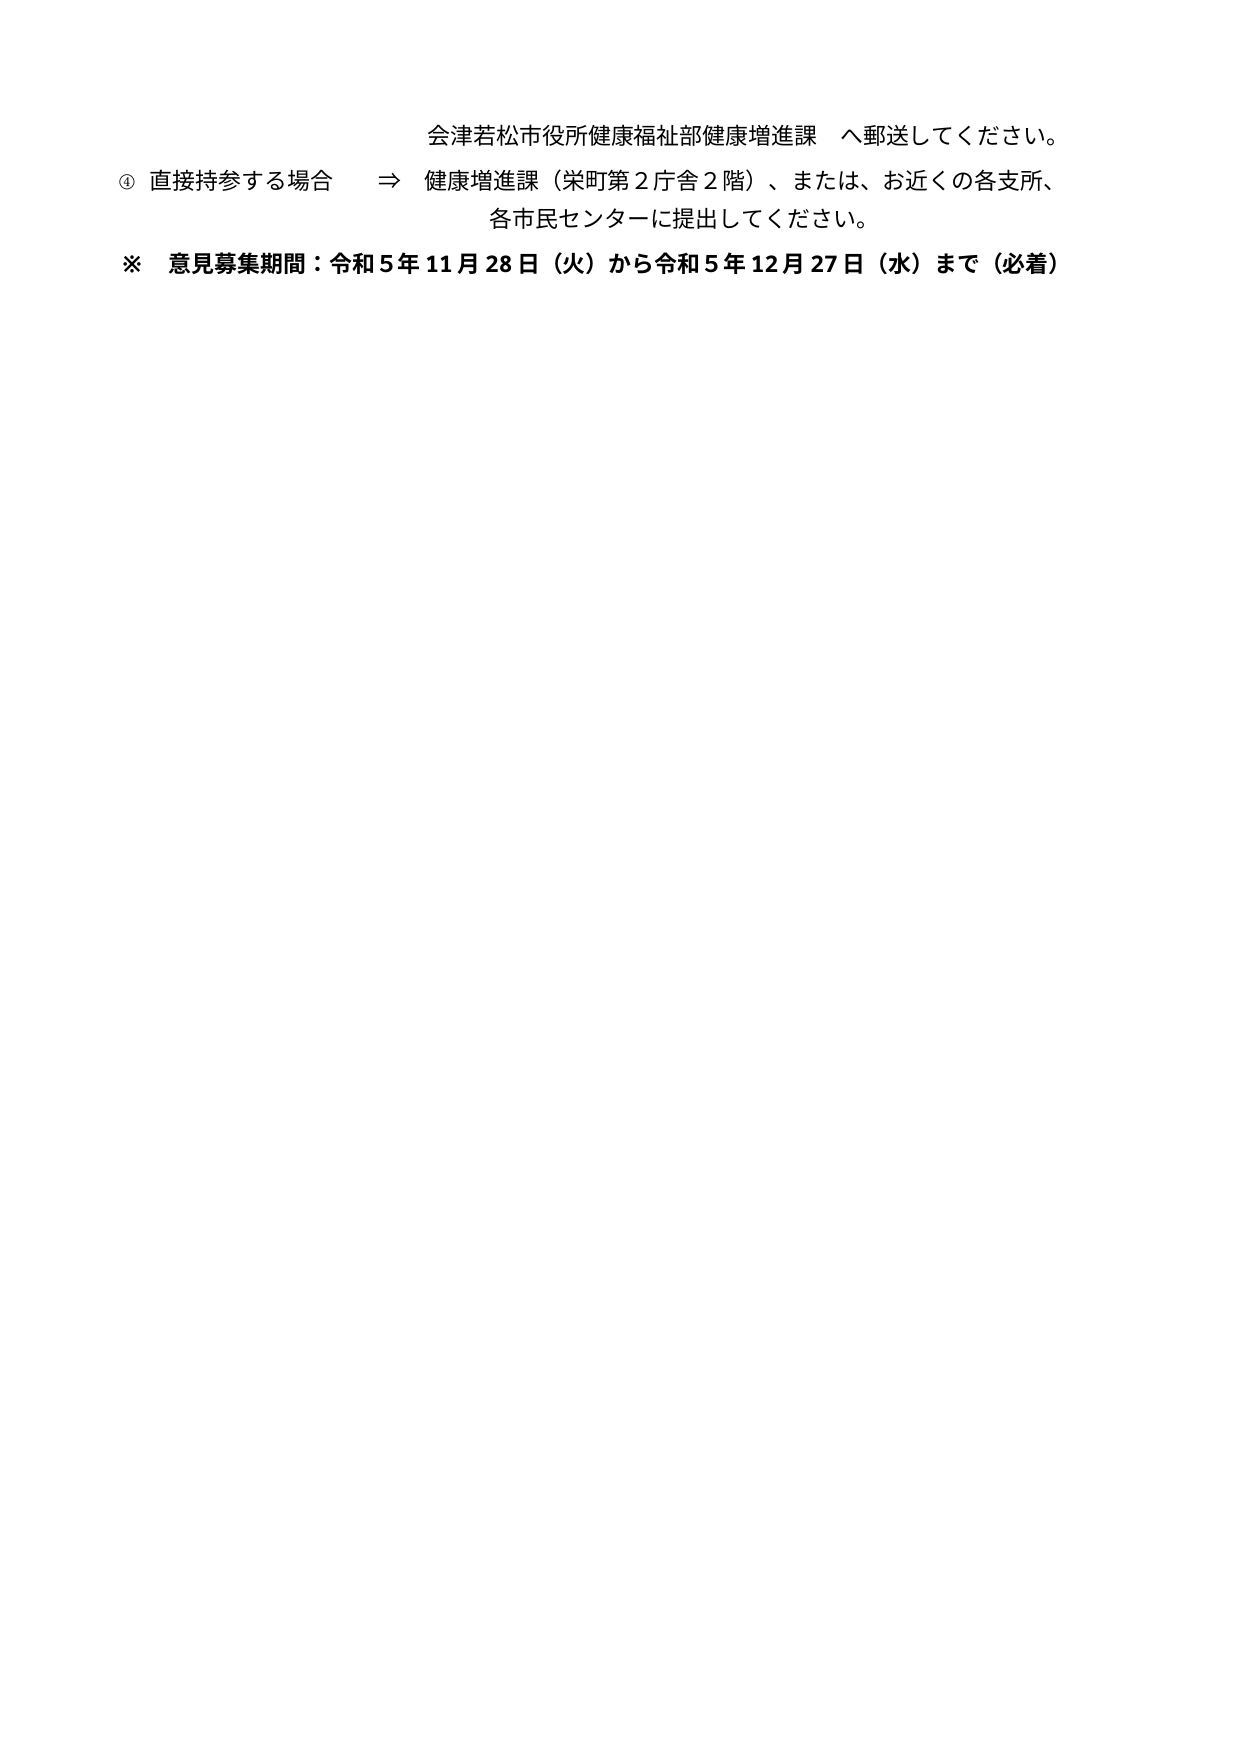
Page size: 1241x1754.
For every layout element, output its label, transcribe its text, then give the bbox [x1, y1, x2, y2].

text 各市民センターに提出してください。 [118, 201, 1122, 234]
text ※ 意見募集期間：令和５年11月28日（火）から令和５年12月27日（水）まで（必着） [118, 246, 1122, 279]
text ④ 直接持参する場合 ⇒ 健康増進課（栄町第２庁舎２階）、または、お近くの各支所、 [118, 163, 1122, 196]
text 会津若松市役所健康福祉部健康増進課 へ郵送してください。 [118, 118, 1122, 151]
